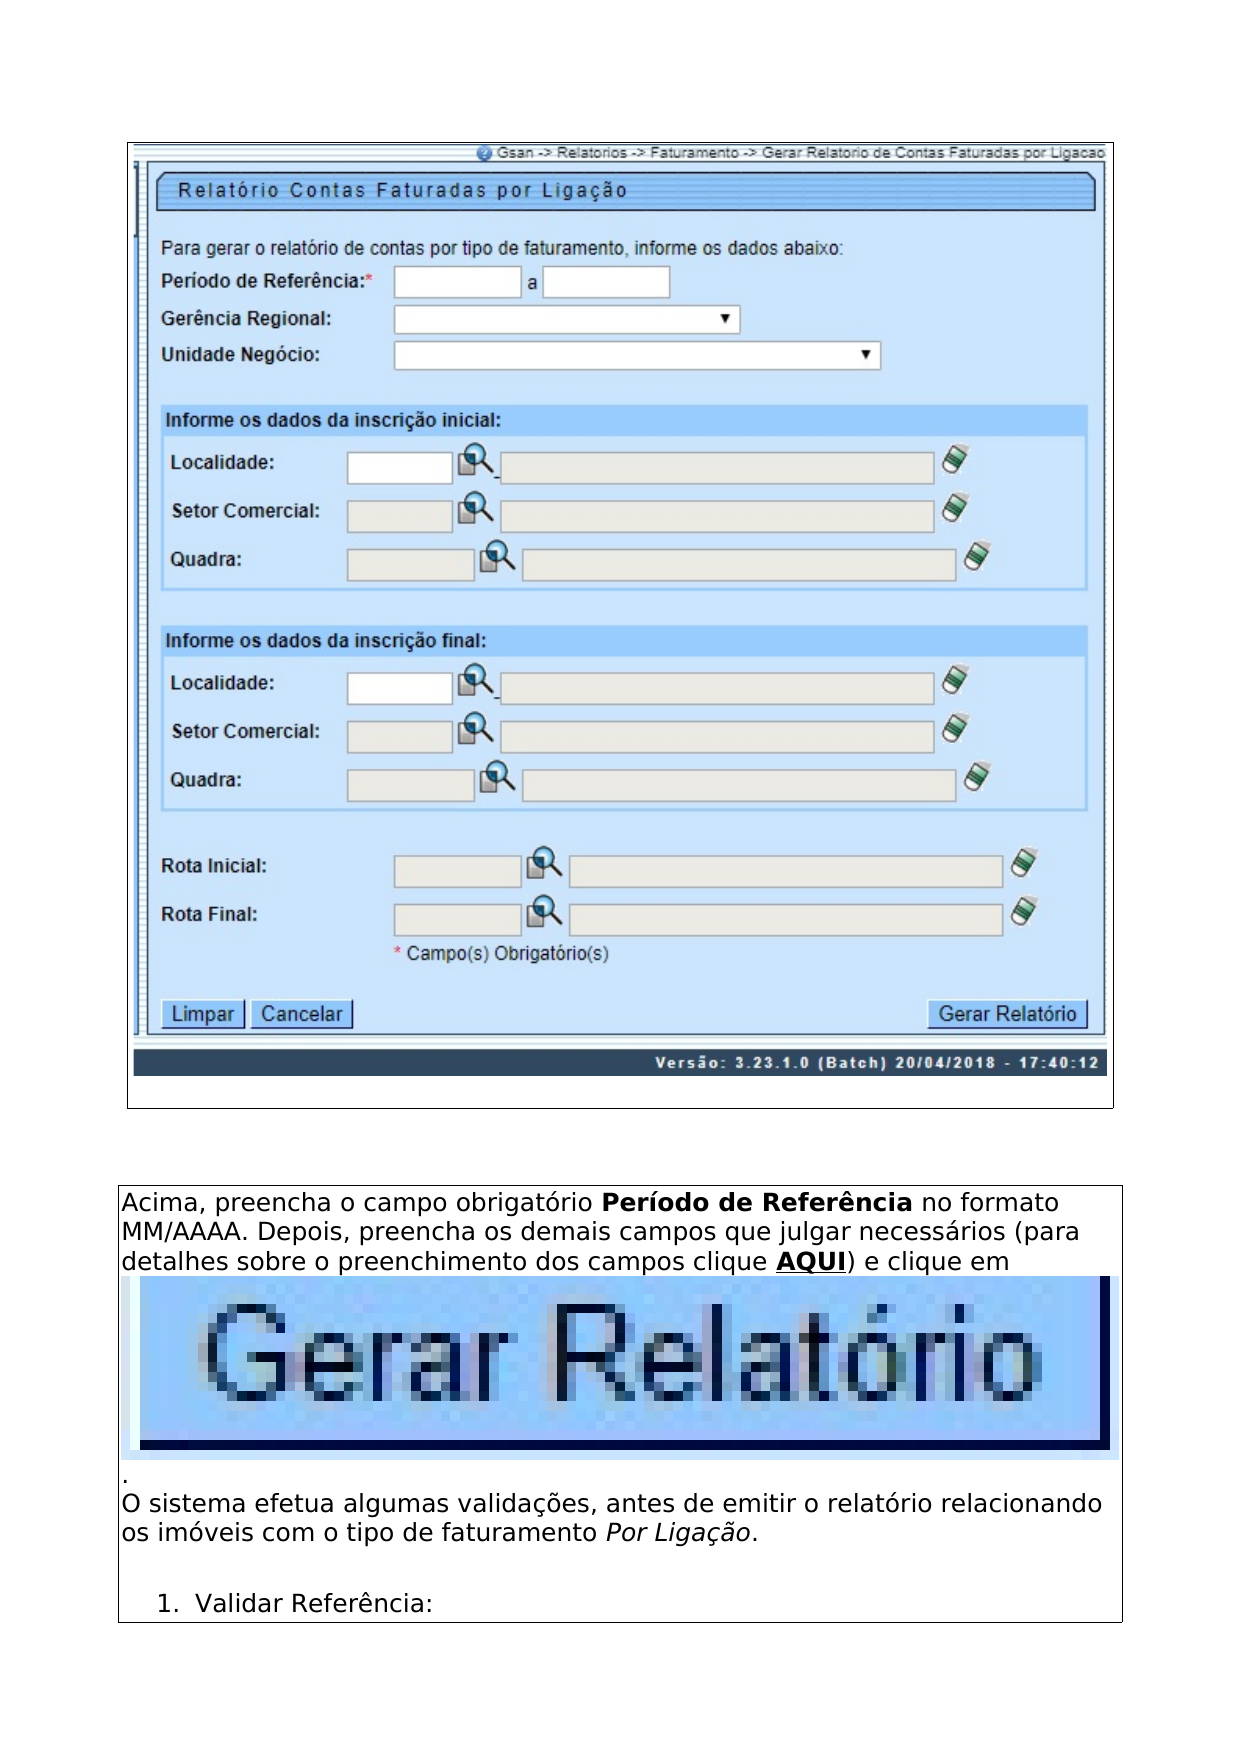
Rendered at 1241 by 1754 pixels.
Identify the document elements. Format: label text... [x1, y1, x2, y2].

table_header Acima, preencha o campo obrigatório Período de Referência no formato MM/AAAA. Depois, preencha os demais campos que julgar necessários (para detalhes sobre o preenchimento dos campos clique AQUI) e clique em . O sistema efetua algumas validações, antes de emitir o relatório relacionando os imóveis com o tipo de faturamento Por Ligação. Validar Referência: Caso o mês e ano de referência estejam inválidos, o sistema exibe a mensagem: Mês e Ano de referência inválido e retorna para o passo correspondente no fluxo principal. Verificar Referência Final Menor que Referência Inicial: Caso a referência final seja anterior (menor que) à referência inicial, o sistema exibe a mensagem: Referência Final é anterior à Referência Inicial e retorna para o passo correspondente no fluxo principal. Verificar Existência de Dados: Caso não exista a tabela na base de dados, o sistema exibe a mensagem: Tabela «nome da tabela» inexistente e cancela a operação. Caso a tabela esteja sem dados, o sistema exibe a mensagem: Tabela «nome da tabela» sem dados para seleção e cancela a operação. Verificar Existência da Localidade: Caso o código da localidade informada não exista, o sistema exibe a mensagem: Localidade inexistente e retorna para o passo correspondente no fluxo principal. Caso o código da localidade informada não pertença à unidade de negócio selecionada, o sistema exibe a mensagem: Localidade não pertence à unidade de negócio selecionada «UNEG_NMUNIDADENEGOCIO da unidade de negócio selecionada» e retorna para o passo correspondente no fluxo principal. Caso o código da localidade informada não pertença à Gerência regional selecionada, o sistema exibe a mensagem: Localidade não pertence à gerência regional selecionada «GREG_NMREGIONAL da gerência regional selecionada» e retorna para o passo correspondente no fluxo principal. Verificar Atributos Inicial e Final: Caso seja informado o atributo inicial e não seja informado o atributo final, o sistema exibe a mensagem: Informe «nome do atributo» final; Caso seja informado o atributo final e não seja informado o atributo inicial, o sistema exibe a mensagem: Informe «nome do atributo» inicial; Caso o conteúdo do atributo final seja menor (inferior, anterior) que o conteúdo do atributo inicial, o sistema exibe a mensagem: «Nome do atributo» Final é menor que o «Nome do atributo» Inicial e retorna para o passo correspondente no fluxo principal. Verificar Existência da Rota: Caso o código da rota informada não exista, o sistema exibe a mensagem: Rota inexistente e retorna para o passo correspondente no fluxo principal. Caso o código da rota informada não pertença ao setor comercial informado, o sistema exibe a mensagem: Rota não pertence ao setor comercial informado «STCM_CDSETORCOMERCIAL do setor comercial informado» e retorna para o passo correspondente no fluxo principal. Verificar Existência da Rota: Caso o código da rota informada não exista, o sistema exibe a mensagem: Rota inexistente e retorna para o passo correspondente no fluxo principal. Caso o código da rota informada não pertença ao setor comercial informado, o sistema exibe a mensagem: Rota não pertence ao setor comercial informado «STCM_CDSETORCOMERCIAL do setor comercial informado» e retorna para o passo correspondente no fluxo principal. [119, 1186, 1122, 1622]
table_header [128, 143, 1113, 1108]
picture [121, 1276, 1120, 1460]
picture [133, 144, 1107, 1076]
